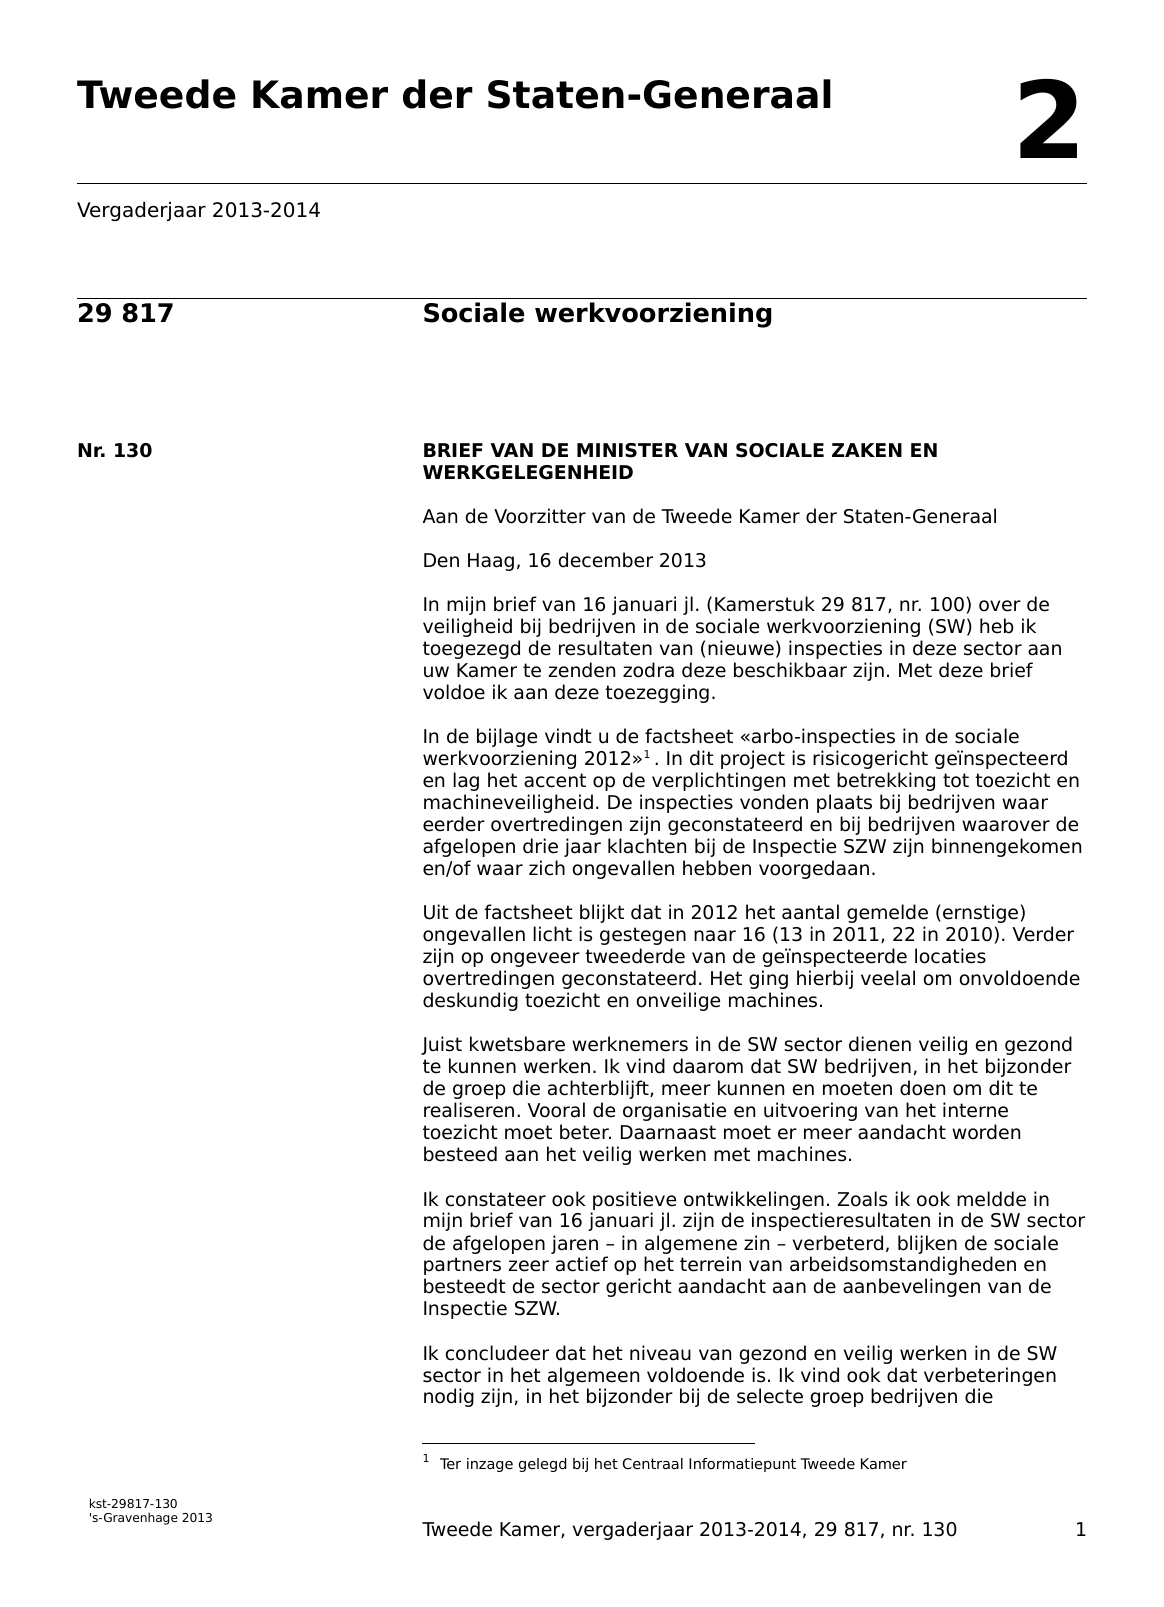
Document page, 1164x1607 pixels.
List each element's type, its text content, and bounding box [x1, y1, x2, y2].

text In mijn brief van 16 januari jl. (Kamerstuk 29 817, nr. 100) over de veiligheid bij bedrijven in de sociale werkvoorziening (SW) heb ik toegezegd de resultaten van (nieuwe) inspecties in deze sector aan uw Kamer te zenden zodra deze beschikbaar zijn. Met deze brief voldoe ik aan deze toezegging. [422, 594, 1087, 704]
table_cell Vergaderjaar 2013-2014 [77, 184, 1087, 298]
text Ik constateer ook positieve ontwikkelingen. Zoals ik ook meldde in mijn brief van 16 januari jl. zijn de inspectieresultaten in de SW sector de afgelopen jaren – in algemene zin – verbeterd, blijken de sociale partners zeer actief op het terrein van arbeidsomstandigheden en besteedt de sector gericht aandacht aan de aanbevelingen van de Inspectie SZW. [422, 1188, 1087, 1320]
text In de bijlage vindt u de factsheet «arbo-inspecties in de sociale werkvoorziening 2012». In dit project is risicogericht geïnspecteerd en lag het accent op de verplichtingen met betrekking tot toezicht en machineveiligheid. De inspecties vonden plaats bij bedrijven waar eerder overtredingen zijn geconstateerd en bij bedrijven waarover de afgelopen drie jaar klachten bij de Inspectie SZW zijn binnengekomen en/of waar zich ongevallen hebben voorgedaan. [422, 726, 1087, 880]
table_header Tweede Kamer der Staten-Generaal [77, 59, 886, 183]
text Aan de Voorzitter van de Tweede Kamer der Staten-Generaal [422, 506, 1087, 528]
text Den Haag, 16 december 2013 [422, 550, 1087, 572]
text Juist kwetsbare werknemers in de SW sector dienen veilig en gezond te kunnen werken. Ik vind daarom dat SW bedrijven, in het bijzonder de groep die achterblijft, meer kunnen en moeten doen om dit te realiseren. Vooral de organisatie en uitvoering van het interne toezicht moet beter. Daarnaast moet er meer aandacht worden besteed aan het veilig werken met machines. [422, 1034, 1087, 1166]
subtitle 29 817 Sociale werkvoorziening [77, 299, 1087, 329]
text Uit de factsheet blijkt dat in 2012 het aantal gemelde (ernstige) ongevallen licht is gestegen naar 16 (13 in 2011, 22 in 2010). Verder zijn op ongeveer tweederde van de geïnspecteerde locaties overtredingen geconstateerd. Het ging hierbij veelal om onvoldoende deskundig toezicht en onveilige machines. [422, 902, 1087, 1012]
table_header 2 [886, 59, 1087, 183]
text kst-29817-130 [88, 1497, 323, 1511]
text Ter inzage gelegd bij het Centraal Informatiepunt Tweede Kamer [422, 1452, 1087, 1474]
text 's-Gravenhage 2013 [88, 1511, 323, 1525]
text Ik concludeer dat het niveau van gezond en veilig werken in de SW sector in het algemeen voldoende is. Ik vind ook dat verbeteringen nodig zijn, in het bijzonder bij de selecte groep bedrijven die [422, 1342, 1087, 1408]
subtitle Nr. 130 BRIEF VAN DE MINISTER VAN SOCIALE ZAKEN EN WERKGELEGENHEID [77, 440, 1087, 484]
